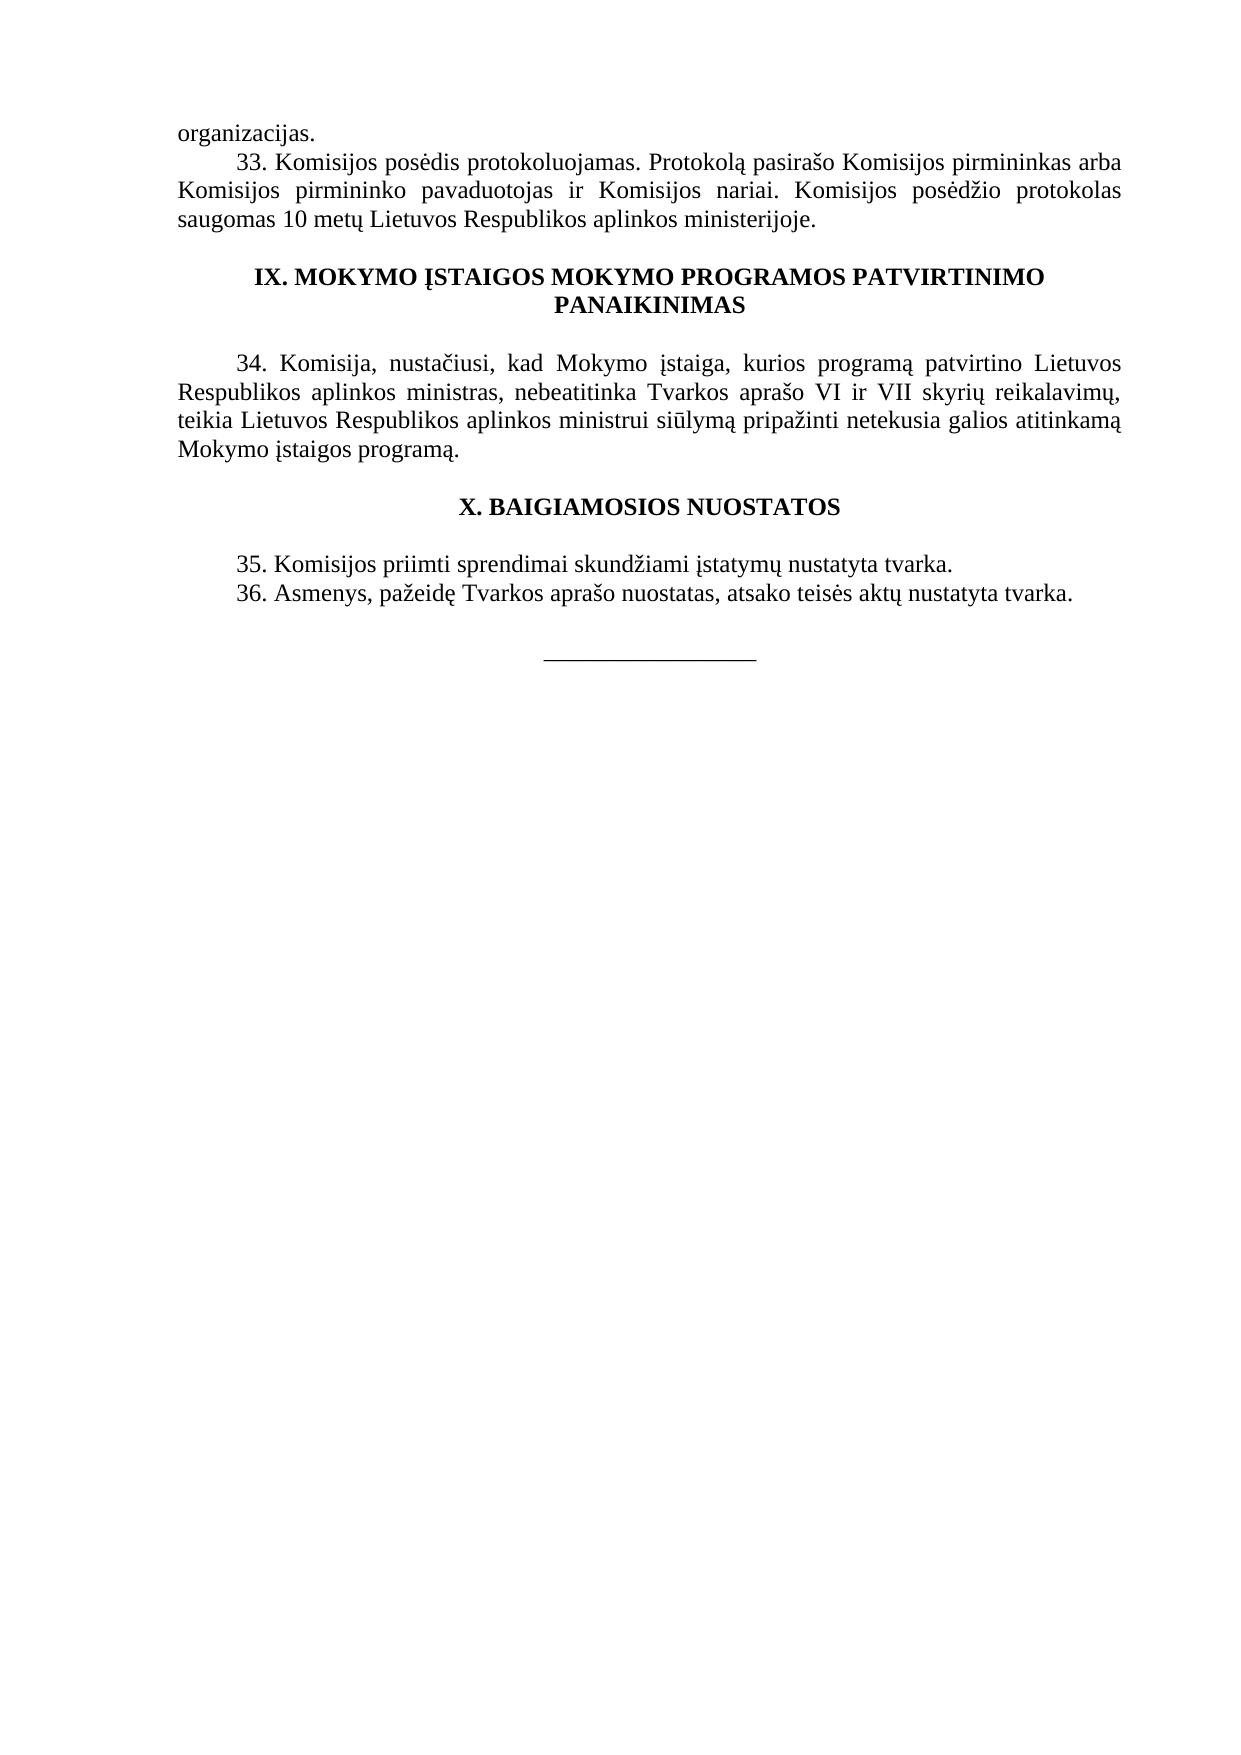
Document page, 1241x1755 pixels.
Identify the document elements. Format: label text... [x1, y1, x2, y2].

text organizacijas. [177, 118, 1122, 147]
text _________________ [177, 636, 1122, 664]
text 35. Komisijos priimti sprendimai skundžiami įstatymų nustatyta tvarka. [177, 549, 1122, 578]
text IX. MOKYMO ĮSTAIGOS MOKYMO PROGRAMOS PATVIRTINIMO PANAIKINIMAS [177, 262, 1122, 319]
text 34. Komisija, nustačiusi, kad mokymo įstaiga, kurios programą patvirtino Lietuvos Respublikos aplinkos ministras, nebeatitinka Tvarkos aprašo VI ir VII skyrių reikalavimų, teikia Lietuvos Respublikos aplinkos ministrui siūlymą pripažinti netekusia galios atitinkamą Mokymo įstaigos programą. [177, 348, 1122, 463]
text X. BAIGIAMOSIOS NUOSTATOS [177, 492, 1122, 521]
text 36. Asmenys, pažeidę Tvarkos aprašo nuostatas, atsako teisės aktų nustatyta tvarka. [177, 578, 1122, 607]
text 33. Komisijos posėdis protokoluojamas. Protokolą pasirašo Komisijos pirmininkas arba Komisijos pirmininko pavaduotojas ir Komisijos nariai. Komisijos posėdžio protokolas saugomas 10 metų Lietuvos Respublikos aplinkos ministerijoje. [177, 147, 1122, 233]
